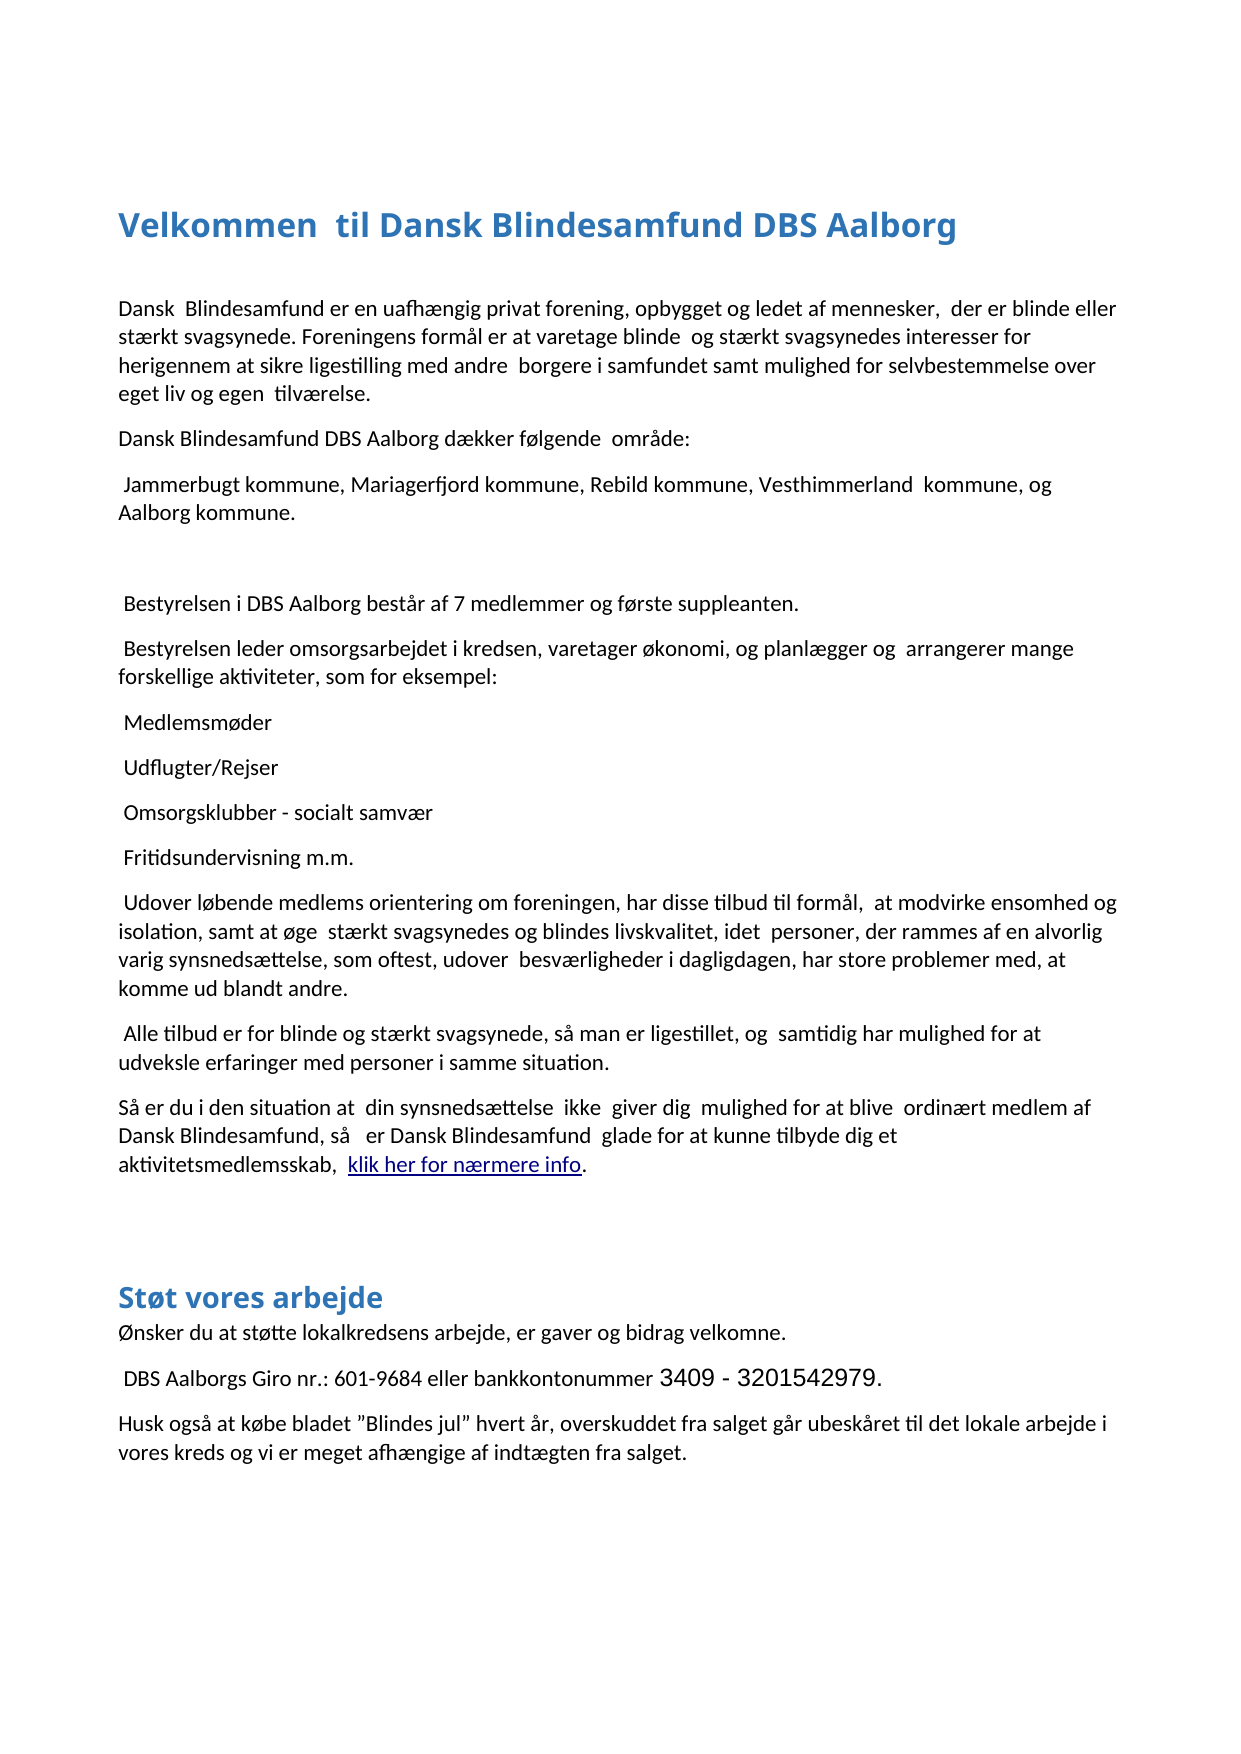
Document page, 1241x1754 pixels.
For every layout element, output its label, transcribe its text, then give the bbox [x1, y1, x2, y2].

text Ønsker du at støtte lokalkredsens arbejde, er gaver og bidrag velkomne. [118, 1318, 1122, 1346]
text Omsorgsklubber - socialt samvær [118, 798, 1122, 826]
text Udover løbende medlems orientering om foreningen, har disse tilbud til formål, at modvirke ensomhed og isolation, samt at øge stærkt svagsynedes og blindes livskvalitet, idet personer, der rammes af en alvorlig varig synsnedsættelse, som oftest, udover besværligheder i dagligdagen, har store problemer med, at komme ud blandt andre. [118, 888, 1122, 1002]
text Bestyrelsen i DBS Aalborg består af 7 medlemmer og første suppleanten. [118, 589, 1122, 617]
text Husk også at købe bladet ”Blindes jul” hvert år, overskuddet fra salget går ubeskåret til det lokale arbejde i vores kreds og vi er meget afhængige af indtægten fra salget. [118, 1409, 1122, 1466]
text Udflugter/Rejser [118, 753, 1122, 781]
text Så er du i den situation at din synsnedsættelse ikke giver dig mulighed for at blive ordinært medlem af Dansk Blindesamfund, så er Dansk Blindesamfund glade for at kunne tilbyde dig et aktivitetsmedlemsskab, klik her for nærmere info. [118, 1093, 1122, 1178]
subtitle Støt vores arbejde [118, 1277, 1122, 1317]
text Fritidsundervisning m.m. [118, 843, 1122, 871]
subtitle Velkommen til Dansk Blindesamfund DBS Aalborg [118, 202, 1122, 248]
text Bestyrelsen leder omsorgsarbejdet i kredsen, varetager økonomi, og planlægger og arrangerer mange forskellige aktiviteter, som for eksempel: [118, 634, 1122, 690]
text Jammerbugt kommune, Mariagerfjord kommune, Rebild kommune, Vesthimmerland kommune, og Aalborg kommune. [118, 470, 1122, 526]
text Alle tilbud er for blinde og stærkt svagsynede, så man er ligestillet, og samtidig har mulighed for at udveksle erfaringer med personer i samme situation. [118, 1019, 1122, 1076]
text DBS Aalborgs Giro nr.: 601-9684 eller bankkontonummer 3409 - 3201542979. [118, 1363, 1122, 1392]
text Dansk Blindesamfund DBS Aalborg dækker følgende område: [118, 424, 1122, 452]
text Dansk Blindesamfund er en uafhængig privat forening, opbygget og ledet af mennesker, der er blinde eller stærkt svagsynede. Foreningens formål er at varetage blinde og stærkt svagsynedes interesser for herigennem at sikre ligestilling med andre borgere i samfundet samt mulighed for selvbestemmelse over eget liv og egen tilværelse. [118, 294, 1122, 407]
text Medlemsmøder [118, 708, 1122, 736]
